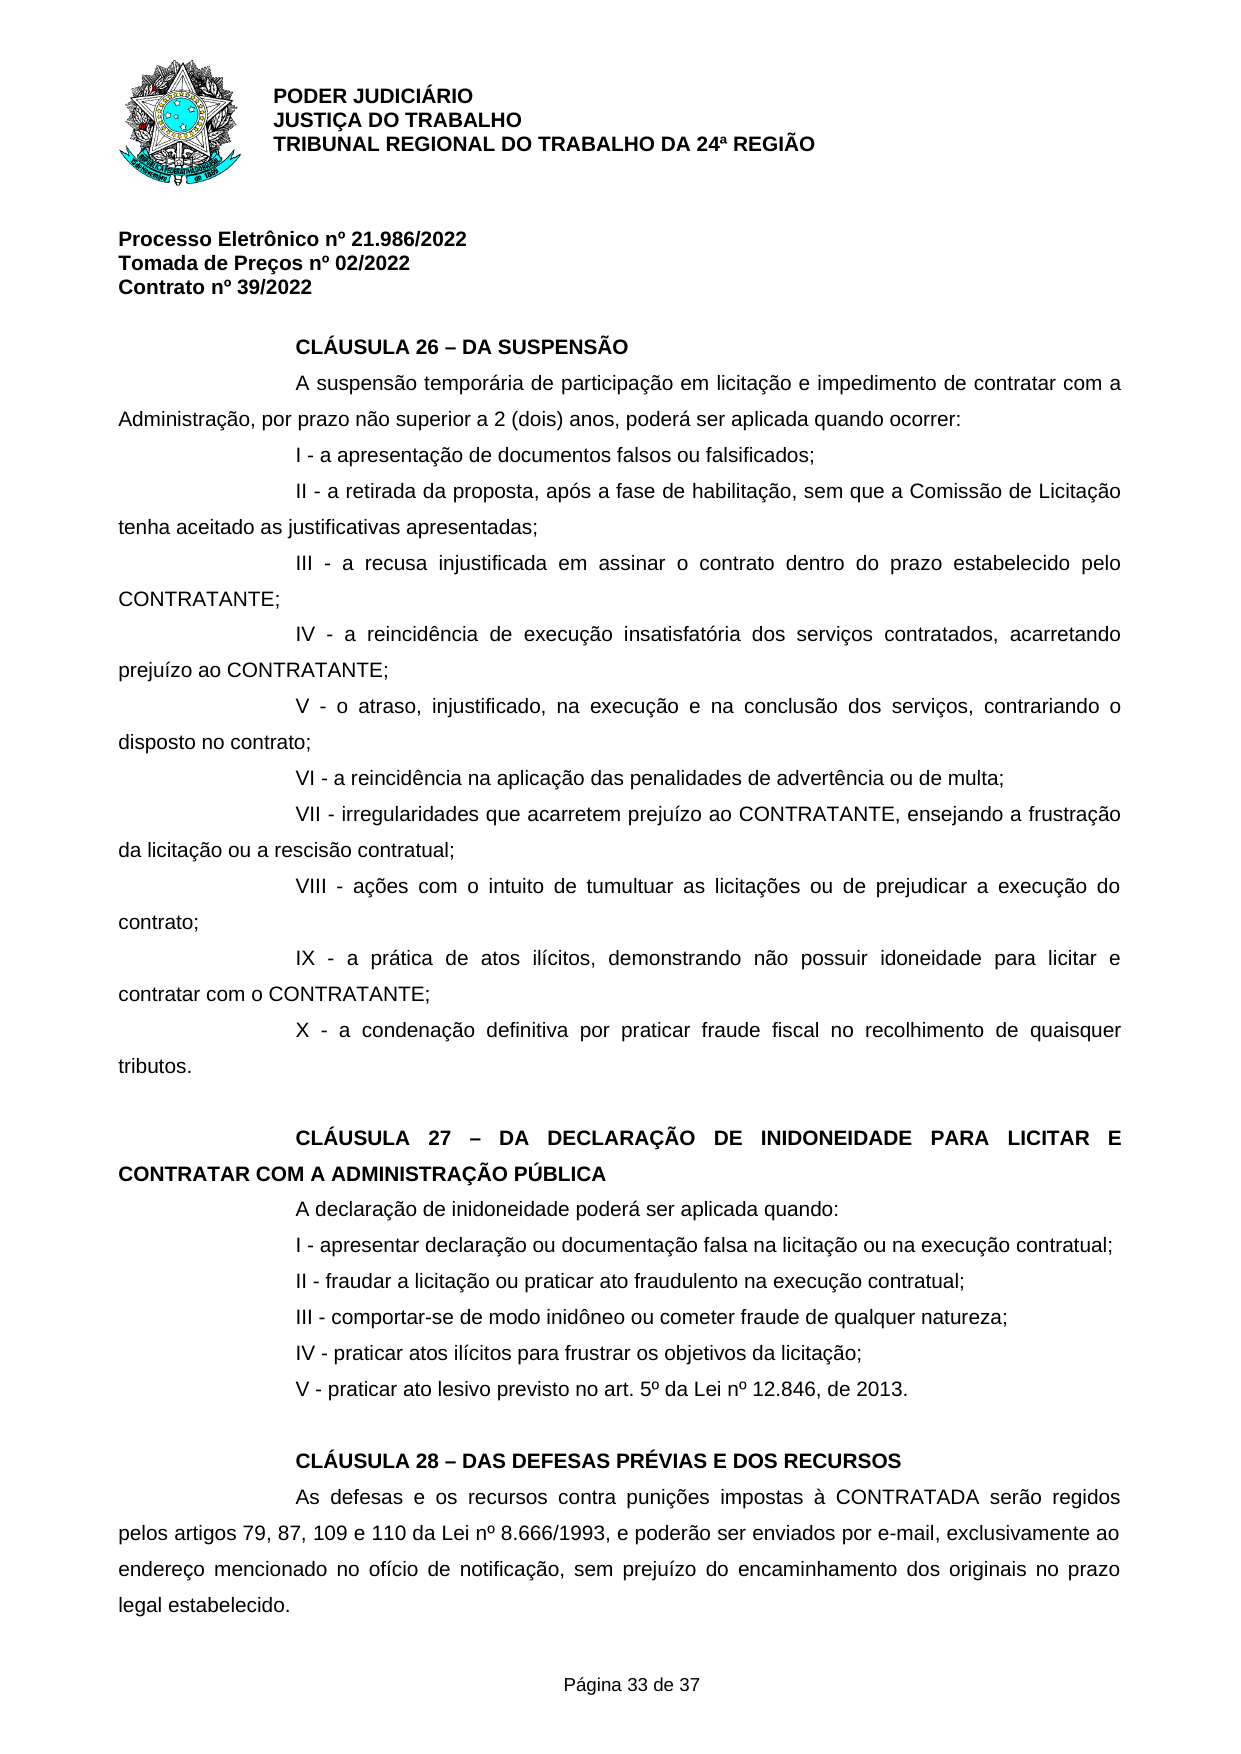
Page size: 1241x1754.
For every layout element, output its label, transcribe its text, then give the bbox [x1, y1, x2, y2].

text VIII - ações com o intuito de tumultuar as licitações ou de prejudicar a execução do contrato; [118, 874, 1122, 934]
text II - fraudar a licitação ou praticar ato fraudulento na execução contratual; [118, 1269, 1122, 1293]
text IX - a prática de atos ilícitos, demonstrando não possuir idoneidade para licitar e contratar com o CONTRATANTE; [118, 946, 1122, 1006]
text X - a condenação definitiva por praticar fraude fiscal no recolhimento de quaisquer tributos. [118, 1018, 1122, 1077]
text CLÁUSULA 28 – DAS DEFESAS PRÉVIAS E DOS RECURSOS [118, 1449, 1122, 1473]
text A suspensão temporária de participação em licitação e impedimento de contratar com a Administração, por prazo não superior a 2 (dois) anos, poderá ser aplicada quando ocorrer: [118, 371, 1122, 431]
text IV - praticar atos ilícitos para frustrar os objetivos da licitação; [118, 1341, 1122, 1365]
text VII - irregularidades que acarretem prejuízo ao CONTRATANTE, ensejando a frustração da licitação ou a rescisão contratual; [118, 802, 1122, 862]
text VI - a reincidência na aplicação das penalidades de advertência ou de multa; [118, 766, 1122, 790]
text II - a retirada da proposta, após a fase de habilitação, sem que a Comissão de Licitação tenha aceitado as justificativas apresentadas; [118, 478, 1122, 538]
text III - a recusa injustificada em assinar o contrato dentro do prazo estabelecido pelo CONTRATANTE; [118, 550, 1122, 610]
text I - apresentar declaração ou documentação falsa na licitação ou na execução contratual; [118, 1233, 1122, 1257]
text V - o atraso, injustificado, na execução e na conclusão dos serviços, contrariando o disposto no contrato; [118, 694, 1122, 754]
text CLÁUSULA 26 – DA SUSPENSÃO [118, 335, 1122, 359]
text I - a apresentação de documentos falsos ou falsificados; [118, 443, 1122, 467]
picture [118, 59, 243, 186]
text A declaração de inidoneidade poderá ser aplicada quando: [118, 1197, 1122, 1221]
text III - comportar-se de modo inidôneo ou cometer fraude de qualquer natureza; [118, 1305, 1122, 1329]
text IV - a reincidência de execução insatisfatória dos serviços contratados, acarretando prejuízo ao CONTRATANTE; [118, 622, 1122, 682]
text V - praticar ato lesivo previsto no art. 5º da Lei nº 12.846, de 2013. [118, 1377, 1122, 1401]
text CLÁUSULA 27 – DA DECLARAÇÃO DE INIDONEIDADE PARA LICITAR E CONTRATAR COM A ADMINISTRAÇÃO PÚBLICA [118, 1125, 1122, 1185]
text As defesas e os recursos contra punições impostas à CONTRATADA serão regidos pelos artigos 79, 87, 109 e 110 da Lei nº 8.666/1993, e poderão ser enviados por e-mail, exclusivamente ao endereço mencionado no ofício de notificação, sem prejuízo do encaminhamento dos originais no prazo legal estabelecido. [118, 1485, 1122, 1617]
